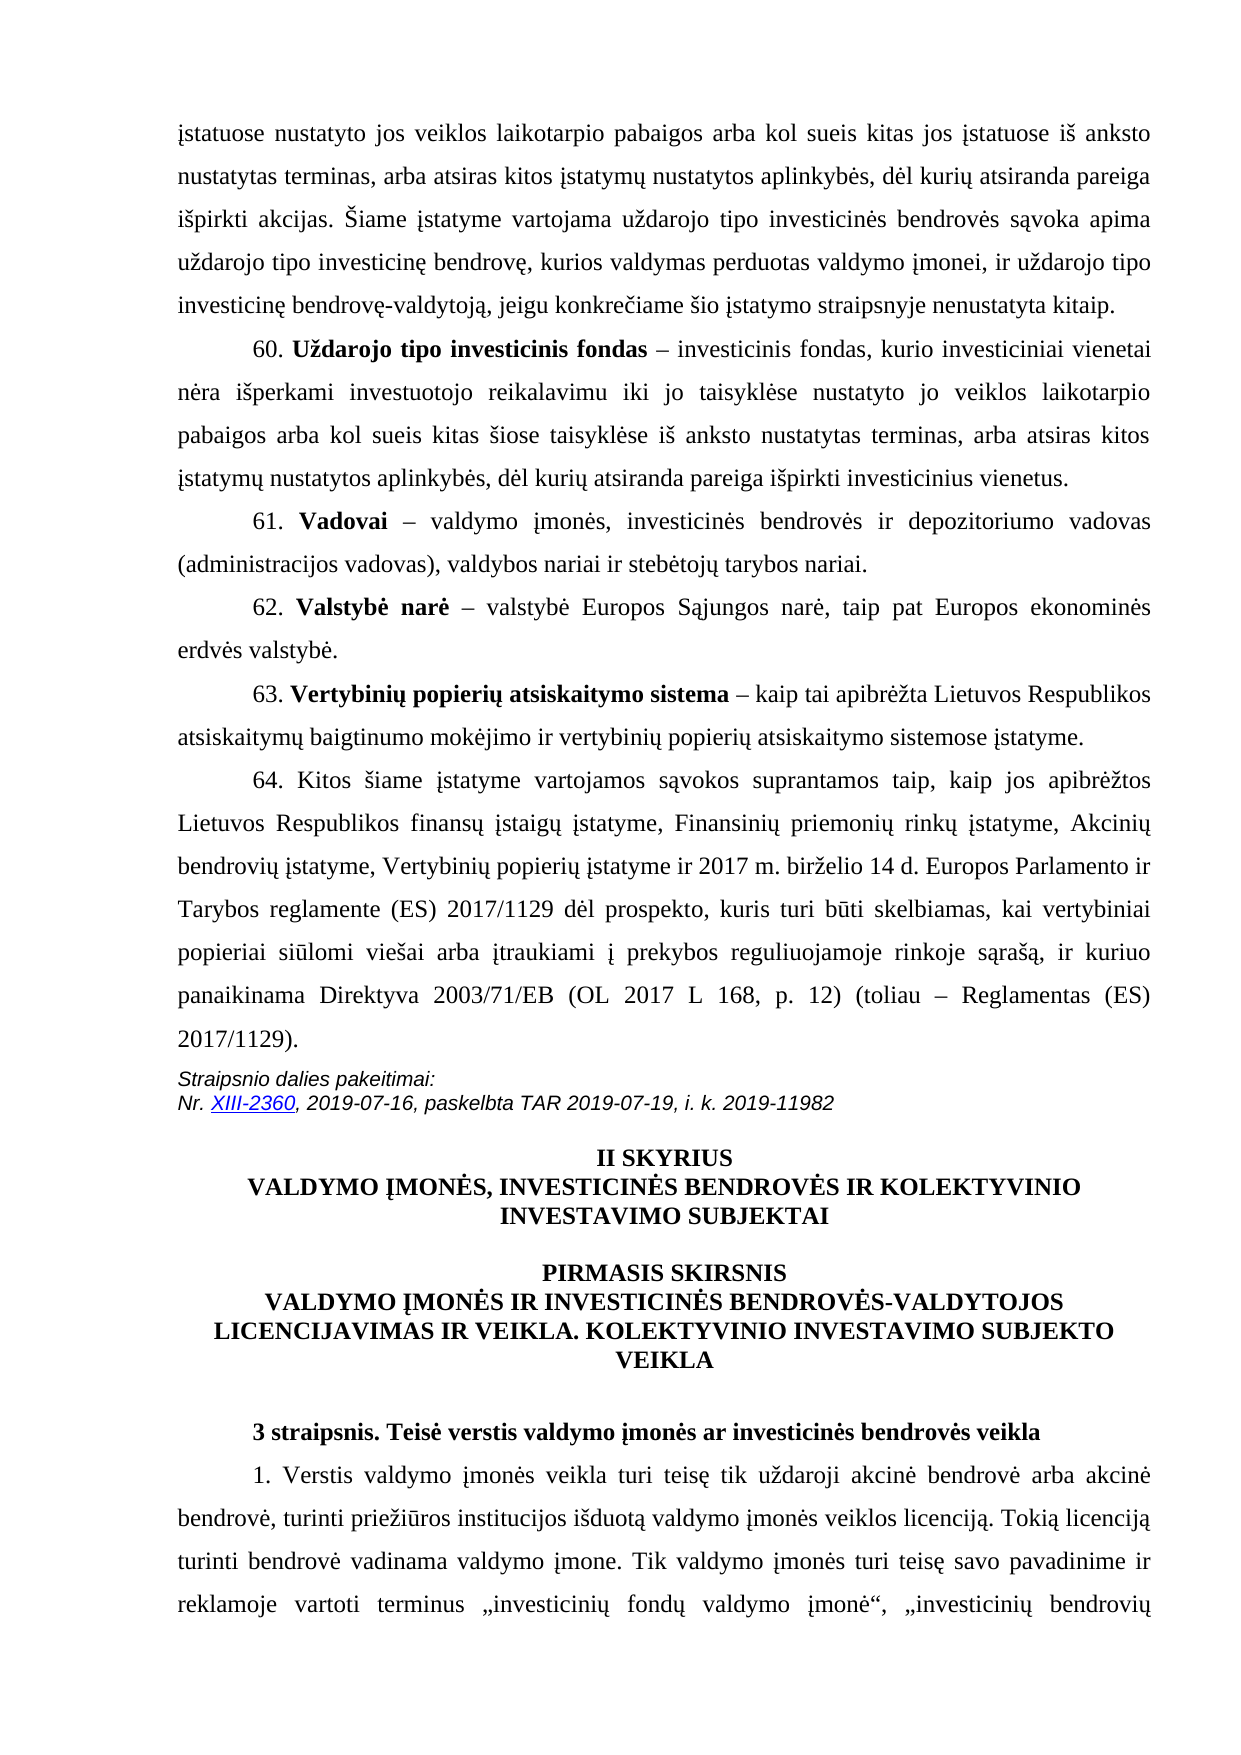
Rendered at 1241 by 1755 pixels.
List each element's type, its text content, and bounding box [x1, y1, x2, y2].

text 64. Kitos šiame įstatyme vartojamos sąvokos suprantamos taip, kaip jos apibrėžtos Lietuvos Respublikos finansų įstaigų įstatyme, Finansinių priemonių rinkų įstatyme, Akcinių bendrovių įstatyme, Vertybinių popierių įstatyme ir 2017 m. birželio 14 d. Europos Parlamento ir Tarybos reglamente (ES) 2017/1129 dėl prospekto, kuris turi būti skelbiamas, kai vertybiniai popieriai siūlomi viešai arba įtraukiami į prekybos reguliuojamoje rinkoje sąrašą, ir kuriuo panaikinama Direktyva 2003/71/EB (OL 2017 L 168, p. 12) (toliau – Reglamentas (ES) 2017/1129). [177, 765, 1152, 1052]
text VALDYMO ĮMONĖS, INVESTICINĖS BENDROVĖS IR KOLEKTYVINIO INVESTAVIMO SUBJEKTAI [177, 1172, 1152, 1230]
text 1. Verstis valdymo įmonės veikla turi teisę tik uždaroji akcinė bendrovė arba akcinė bendrovė, turinti priežiūros institucijos išduotą valdymo įmonės veiklos licenciją. Tokią licenciją turinti bendrovė vadinama valdymo įmone. Tik valdymo įmonės turi teisę savo pavadinime ir reklamoje vartoti terminus „investicinių fondų valdymo įmonė“, „investicinių bendrovių [177, 1460, 1152, 1618]
text įstatuose nustatyto jos veiklos laikotarpio pabaigos arba kol sueis kitas jos įstatuose iš anksto nustatytas terminas, arba atsiras kitos įstatymų nustatytos aplinkybės, dėl kurių atsiranda pareiga išpirkti akcijas. Šiame įstatyme vartojama uždarojo tipo investicinės bendrovės sąvoka apima uždarojo tipo investicinę bendrovę, kurios valdymas perduotas valdymo įmonei, ir uždarojo tipo investicinę bendrovę-valdytoją, jeigu konkrečiame šio įstatymo straipsnyje nenustatyta kitaip. [177, 118, 1152, 319]
text 60. Uždarojo tipo investicinis fondas – investicinis fondas, kurio investiciniai vienetai nėra išperkami investuotojo reikalavimu iki jo taisyklėse nustatyto jo veiklos laikotarpio pabaigos arba kol sueis kitas šiose taisyklėse iš anksto nustatytas terminas, arba atsiras kitos įstatymų nustatytos aplinkybės, dėl kurių atsiranda pareiga išpirkti investicinius vienetus. [177, 334, 1152, 492]
text II SKYRIUS [177, 1143, 1152, 1172]
text 61. Vadovai – valdymo įmonės, investicinės bendrovės ir depozitoriumo vadovas (administracijos vadovas), valdybos nariai ir stebėtojų tarybos nariai. [177, 506, 1152, 578]
text Nr. XIII-2360, 2019-07-16, paskelbta TAR 2019-07-19, i. k. 2019-11982 [177, 1091, 1152, 1115]
text Straipsnio dalies pakeitimai: [177, 1067, 1152, 1091]
text 63. Vertybinių popierių atsiskaitymo sistema – kaip tai apibrėžta Lietuvos Respublikos atsiskaitymų baigtinumo mokėjimo ir vertybinių popierių atsiskaitymo sistemose įstatyme. [177, 679, 1152, 751]
text VALDYMO ĮMONĖS IR INVESTICINĖS BENDROVĖS-VALDYTOJOS LICENCIJAVIMAS IR VEIKLA. KOLEKTYVINIO INVESTAVIMO SUBJEKTO VEIKLA [177, 1287, 1152, 1373]
text 62. Valstybė narė – valstybė Europos Sąjungos narė, taip pat Europos ekonominės erdvės valstybė. [177, 592, 1152, 664]
text 3 straipsnis. Teisė verstis valdymo įmonės ar investicinės bendrovės veikla [252, 1417, 1152, 1445]
text PIRMASIS SKIRSNIS [177, 1258, 1152, 1287]
